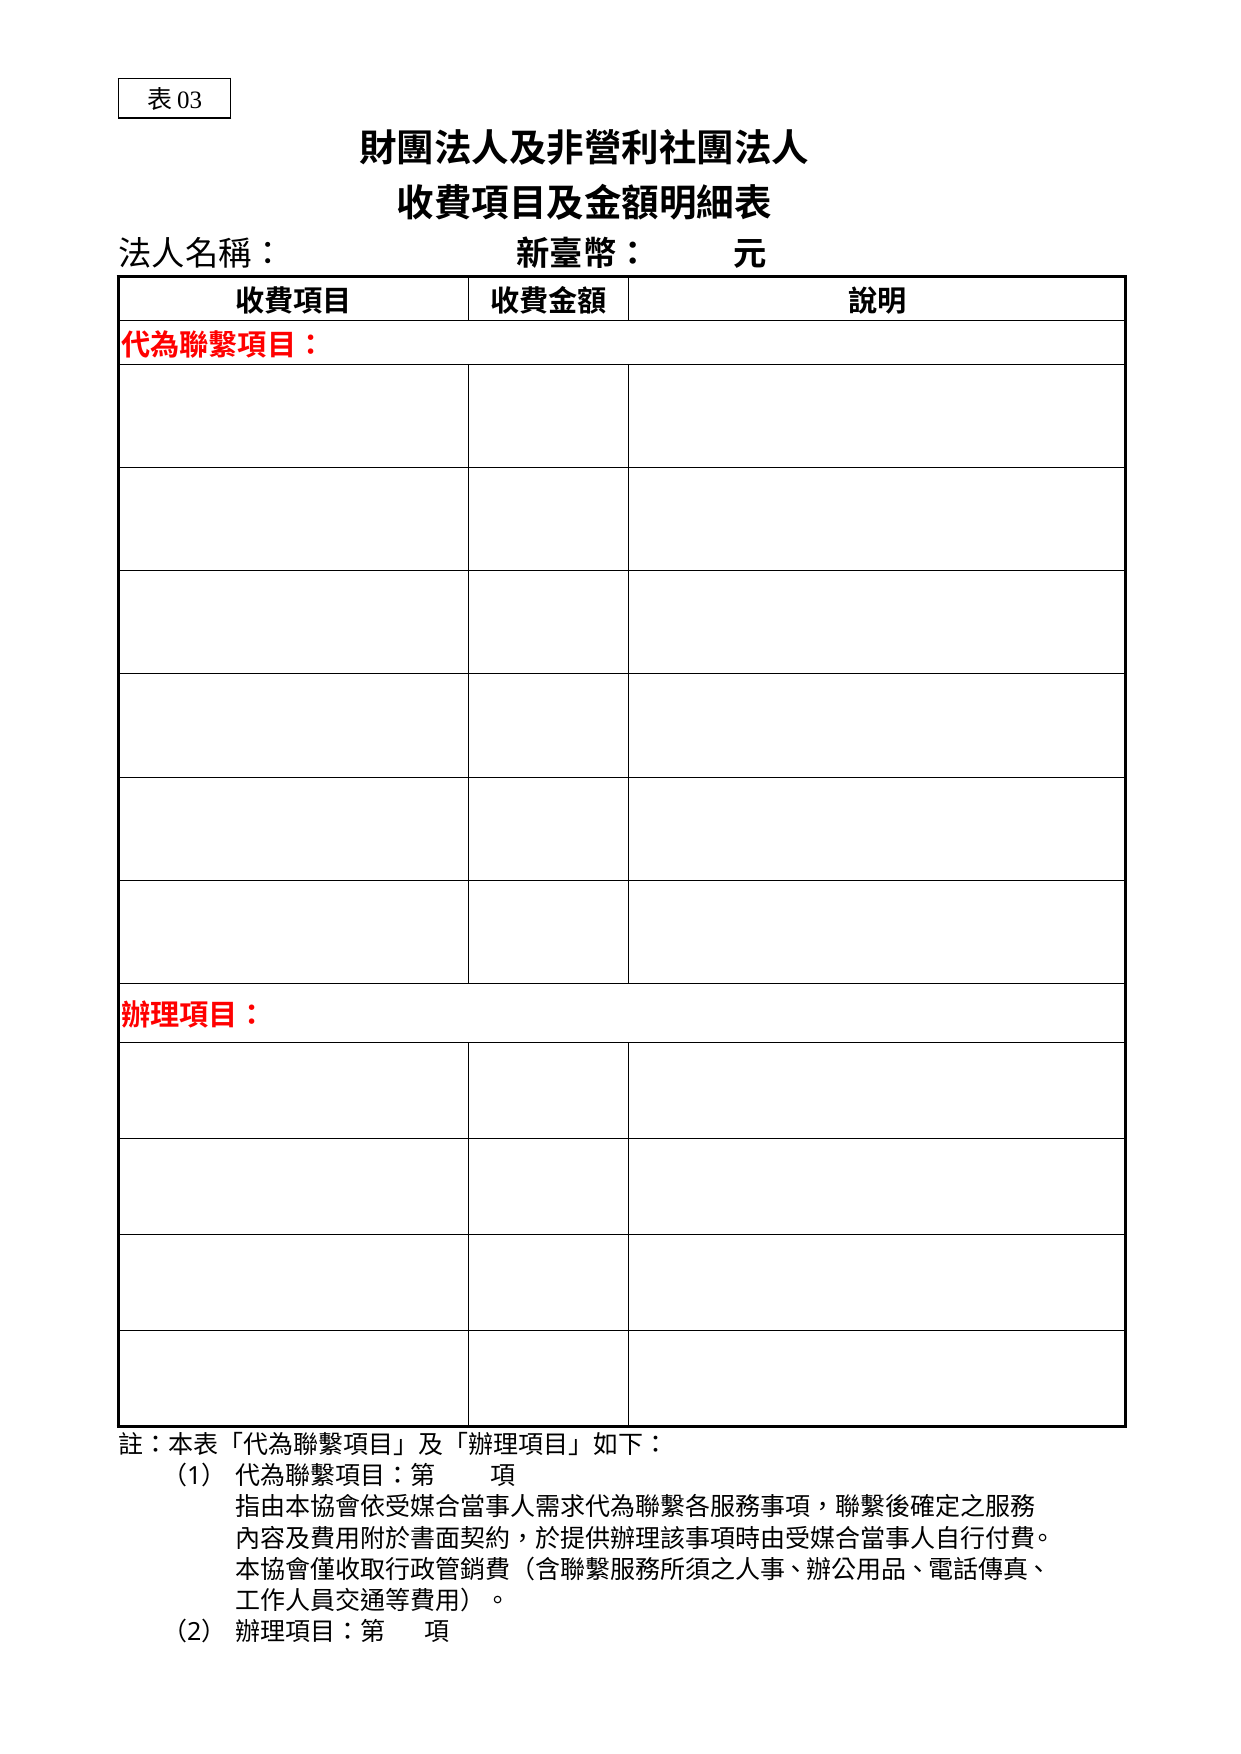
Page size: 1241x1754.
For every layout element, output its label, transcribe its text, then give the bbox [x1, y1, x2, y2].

list 辦理項目：第 項 [162, 1616, 1050, 1647]
table_cell [469, 468, 628, 570]
table_cell [120, 365, 468, 467]
table_cell [120, 468, 468, 570]
table_cell [120, 1139, 468, 1234]
text 收費項目及金額明細表 [118, 172, 1050, 227]
text 表03 [119, 79, 230, 116]
table_cell [469, 571, 628, 673]
table_cell [120, 571, 468, 673]
table_cell [469, 1331, 628, 1425]
table_header 說明 [629, 278, 1124, 320]
table_header 收費金額 [469, 278, 628, 320]
text 財團法人及非營利社團法人 [117, 78, 1153, 172]
table_cell 代為聯繫項目： [120, 321, 1124, 364]
table_cell [629, 778, 1124, 880]
table_cell [469, 1043, 628, 1138]
table_cell [469, 365, 628, 467]
list 代為聯繫項目：第 項 [162, 1459, 1050, 1491]
text 註：本表「代為聯繫項目」及「辦理項目」如下： [118, 1428, 1050, 1459]
table_cell [469, 1139, 628, 1234]
table_cell [629, 1331, 1124, 1425]
table_cell [120, 1235, 468, 1329]
table_cell [469, 778, 628, 880]
table_cell [469, 881, 628, 983]
table_cell [120, 778, 468, 880]
table_cell [120, 881, 468, 983]
table_cell [629, 365, 1124, 467]
text 法人名稱： 新臺幣： 元 [118, 227, 1081, 275]
table_cell [629, 1043, 1124, 1138]
table_cell [120, 1331, 468, 1425]
table_cell [629, 1235, 1124, 1329]
table_cell [120, 674, 468, 777]
table_cell [469, 674, 628, 777]
table_cell [629, 1139, 1124, 1234]
table_cell [629, 881, 1124, 983]
table_cell [629, 468, 1124, 570]
text 指由本協會依受媒合當事人需求代為聯繫各服務事項，聯繫後確定之服務內容及費用附於書面契約，於提供辦理該事項時由受媒合當事人自行付費。本協會僅收取行政管銷費（含聯繫服務所須之人事、辦公用品、電話傳真、工作人員交通等費用）。 [235, 1491, 1050, 1616]
table_cell [120, 1043, 468, 1138]
table_cell 辦理項目： [120, 984, 1124, 1042]
table_cell [629, 674, 1124, 777]
table_header 收費項目 [120, 278, 468, 320]
table_cell [629, 571, 1124, 673]
table_cell [469, 1235, 628, 1329]
